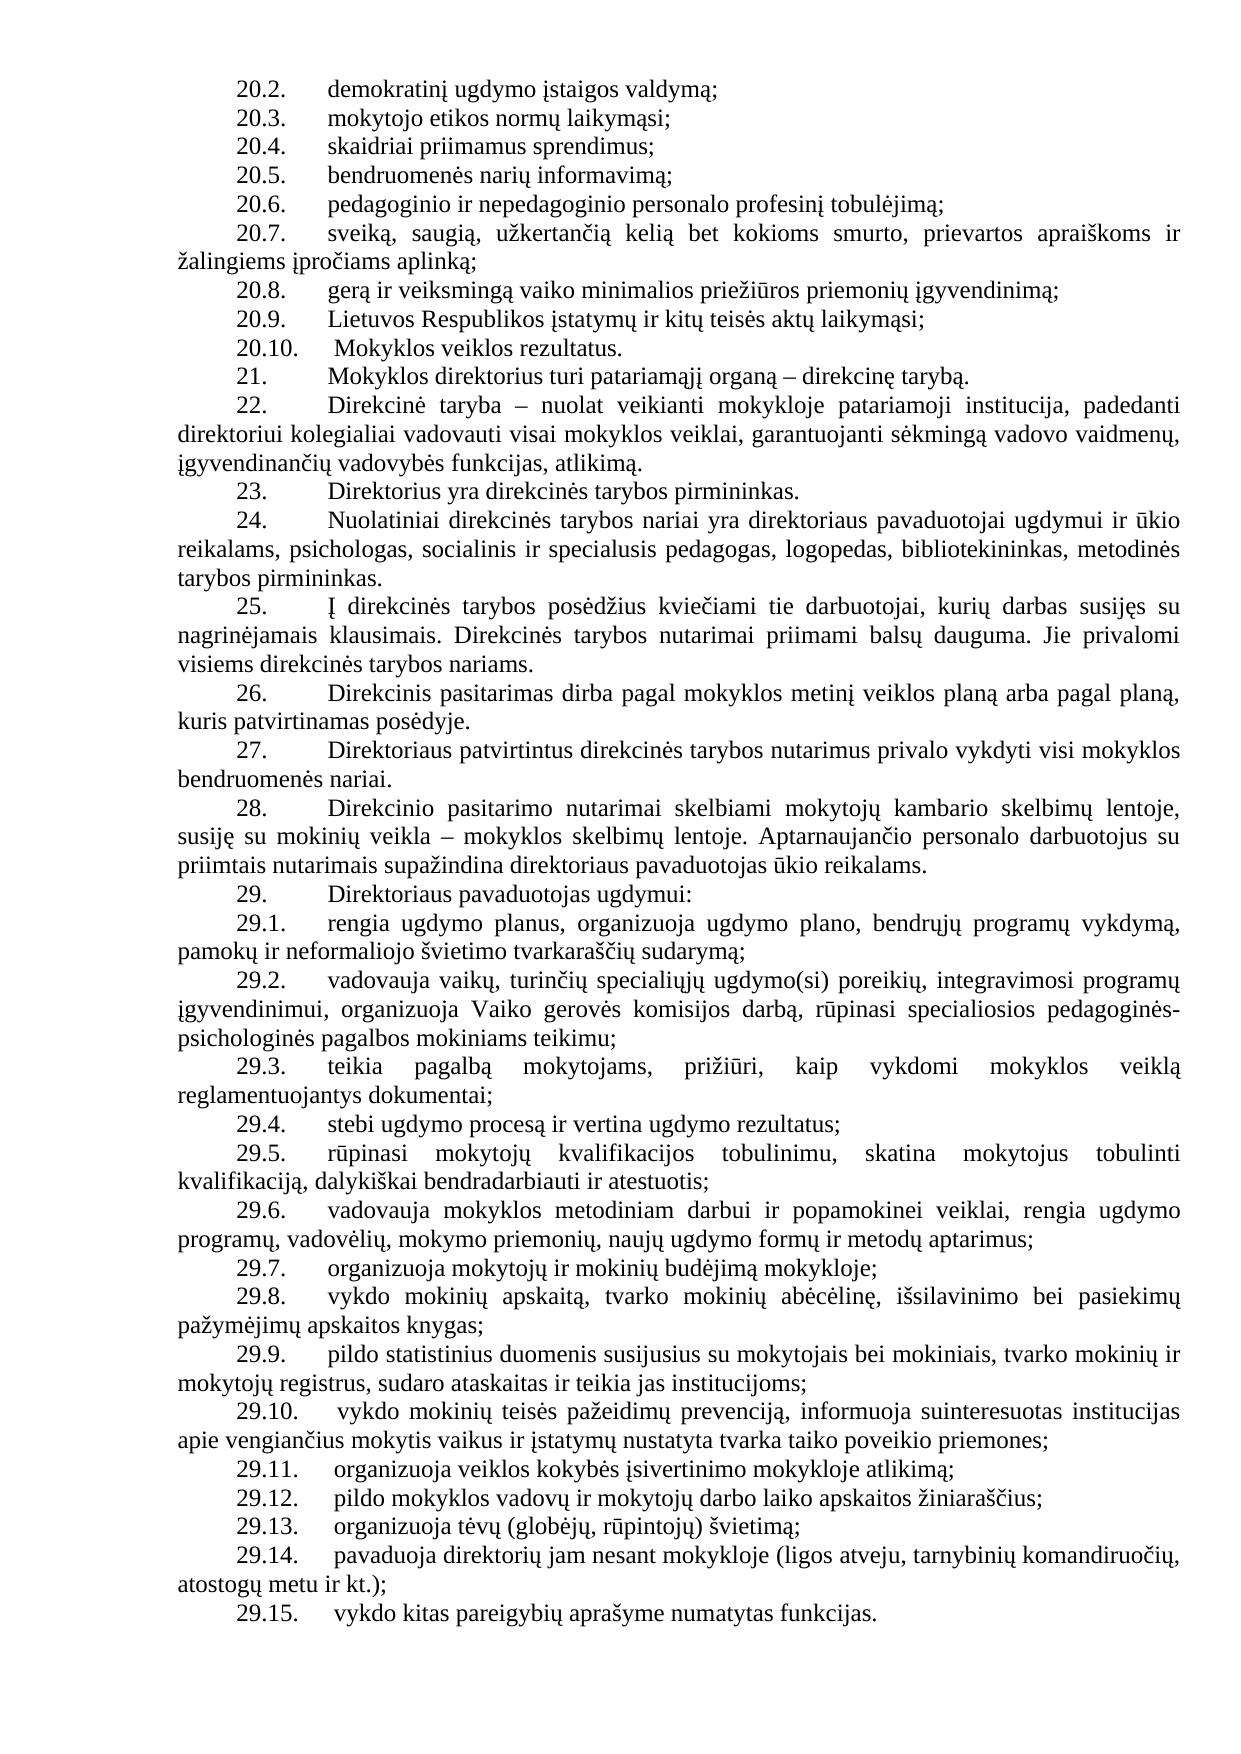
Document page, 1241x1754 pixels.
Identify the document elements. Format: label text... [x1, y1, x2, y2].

text 20.10. Mokyklos veiklos rezultatus. [177, 333, 1181, 361]
text 20.4. skaidriai priimamus sprendimus; [177, 131, 1181, 160]
text 29. Direktoriaus pavaduotojas ugdymui: [177, 879, 1181, 908]
text 29.7. organizuoja mokytojų ir mokinių budėjimą mokykloje; [177, 1253, 1181, 1281]
text 29.15. vykdo kitas pareigybių aprašyme numatytas funkcijas. [177, 1598, 1181, 1626]
text 29.10. vykdo mokinių teisės pažeidimų prevenciją, informuoja suinteresuotas institucijas apie vengiančius mokytis vaikus ir įstatymų nustatyta tvarka taiko poveikio priemones; [177, 1396, 1181, 1454]
text 22. Direkcinė taryba – nuolat veikianti mokykloje patariamoji institucija, padedanti direktoriui kolegialiai vadovauti visai mokyklos veiklai, garantuojanti sėkmingą vadovo vaidmenų, įgyvendinančių vadovybės funkcijas, atlikimą. [177, 390, 1181, 476]
text 25. Į direkcinės tarybos posėdžius kviečiami tie darbuotojai, kurių darbas susijęs su nagrinėjamais klausimais. Direkcinės tarybos nutarimai priimami balsų dauguma. Jie privalomi visiems direkcinės tarybos nariams. [177, 591, 1181, 678]
text 29.9. pildo statistinius duomenis susijusius su mokytojais bei mokiniais, tvarko mokinių ir mokytojų registrus, sudaro ataskaitas ir teikia jas institucijoms; [177, 1339, 1181, 1396]
text 20.2. demokratinį ugdymo įstaigos valdymą; [177, 74, 1181, 103]
text 29.5. rūpinasi mokytojų kvalifikacijos tobulinimu, skatina mokytojus tobulinti kvalifikaciją, dalykiškai bendradarbiauti ir atestuotis; [177, 1138, 1181, 1195]
text 29.11. organizuoja veiklos kokybės įsivertinimo mokykloje atlikimą; [177, 1454, 1181, 1483]
text 20.8. gerą ir veiksmingą vaiko minimalios priežiūros priemonių įgyvendinimą; [177, 275, 1181, 304]
text 20.7. sveiką, saugią, užkertančią kelią bet kokioms smurto, prievartos apraiškoms ir žalingiems įpročiams aplinką; [177, 218, 1181, 275]
text 29.13. organizuoja tėvų (globėjų, rūpintojų) švietimą; [177, 1511, 1181, 1540]
text 29.3. teikia pagalbą mokytojams, prižiūri, kaip vykdomi mokyklos veiklą reglamentuojantys dokumentai; [177, 1051, 1181, 1109]
text 29.4. stebi ugdymo procesą ir vertina ugdymo rezultatus; [177, 1109, 1181, 1138]
text 29.2. vadovauja vaikų, turinčių specialiųjų ugdymo(si) poreikių, integravimosi programų įgyvendinimui, organizuoja Vaiko gerovės komisijos darbą, rūpinasi specialiosios pedagoginės-psichologinės pagalbos mokiniams teikimu; [177, 965, 1181, 1051]
text 29.6. vadovauja mokyklos metodiniam darbui ir popamokinei veiklai, rengia ugdymo programų, vadovėlių, mokymo priemonių, naujų ugdymo formų ir metodų aptarimus; [177, 1195, 1181, 1253]
text 20.6. pedagoginio ir nepedagoginio personalo profesinį tobulėjimą; [177, 189, 1181, 218]
text 26. Direkcinis pasitarimas dirba pagal mokyklos metinį veiklos planą arba pagal planą, kuris patvirtinamas posėdyje. [177, 678, 1181, 735]
text 23. Direktorius yra direkcinės tarybos pirmininkas. [177, 476, 1181, 505]
text 28. Direkcinio pasitarimo nutarimai skelbiami mokytojų kambario skelbimų lentoje, susiję su mokinių veikla – mokyklos skelbimų lentoje. Aptarnaujančio personalo darbuotojus su priimtais nutarimais supažindina direktoriaus pavaduotojas ūkio reikalams. [177, 793, 1181, 879]
text 29.1. rengia ugdymo planus, organizuoja ugdymo plano, bendrųjų programų vykdymą, pamokų ir neformaliojo švietimo tvarkaraščių sudarymą; [177, 908, 1181, 965]
text 24. Nuolatiniai direkcinės tarybos nariai yra direktoriaus pavaduotojai ugdymui ir ūkio reikalams, psichologas, socialinis ir specialusis pedagogas, logopedas, bibliotekininkas, metodinės tarybos pirmininkas. [177, 505, 1181, 591]
text 20.5. bendruomenės narių informavimą; [177, 160, 1181, 189]
text 29.14. pavaduoja direktorių jam nesant mokykloje (ligos atveju, tarnybinių komandiruočių, atostogų metu ir kt.); [177, 1540, 1181, 1598]
text 21. Mokyklos direktorius turi patariamąjį organą – direkcinę tarybą. [177, 361, 1181, 390]
text 29.12. pildo mokyklos vadovų ir mokytojų darbo laiko apskaitos žiniaraščius; [177, 1483, 1181, 1511]
text 20.3. mokytojo etikos normų laikymąsi; [177, 103, 1181, 131]
text 27. Direktoriaus patvirtintus direkcinės tarybos nutarimus privalo vykdyti visi mokyklos bendruomenės nariai. [177, 735, 1181, 793]
text 20.9. Lietuvos Respublikos įstatymų ir kitų teisės aktų laikymąsi; [177, 304, 1181, 333]
text 29.8. vykdo mokinių apskaitą, tvarko mokinių abėcėlinę, išsilavinimo bei pasiekimų pažymėjimų apskaitos knygas; [177, 1281, 1181, 1339]
